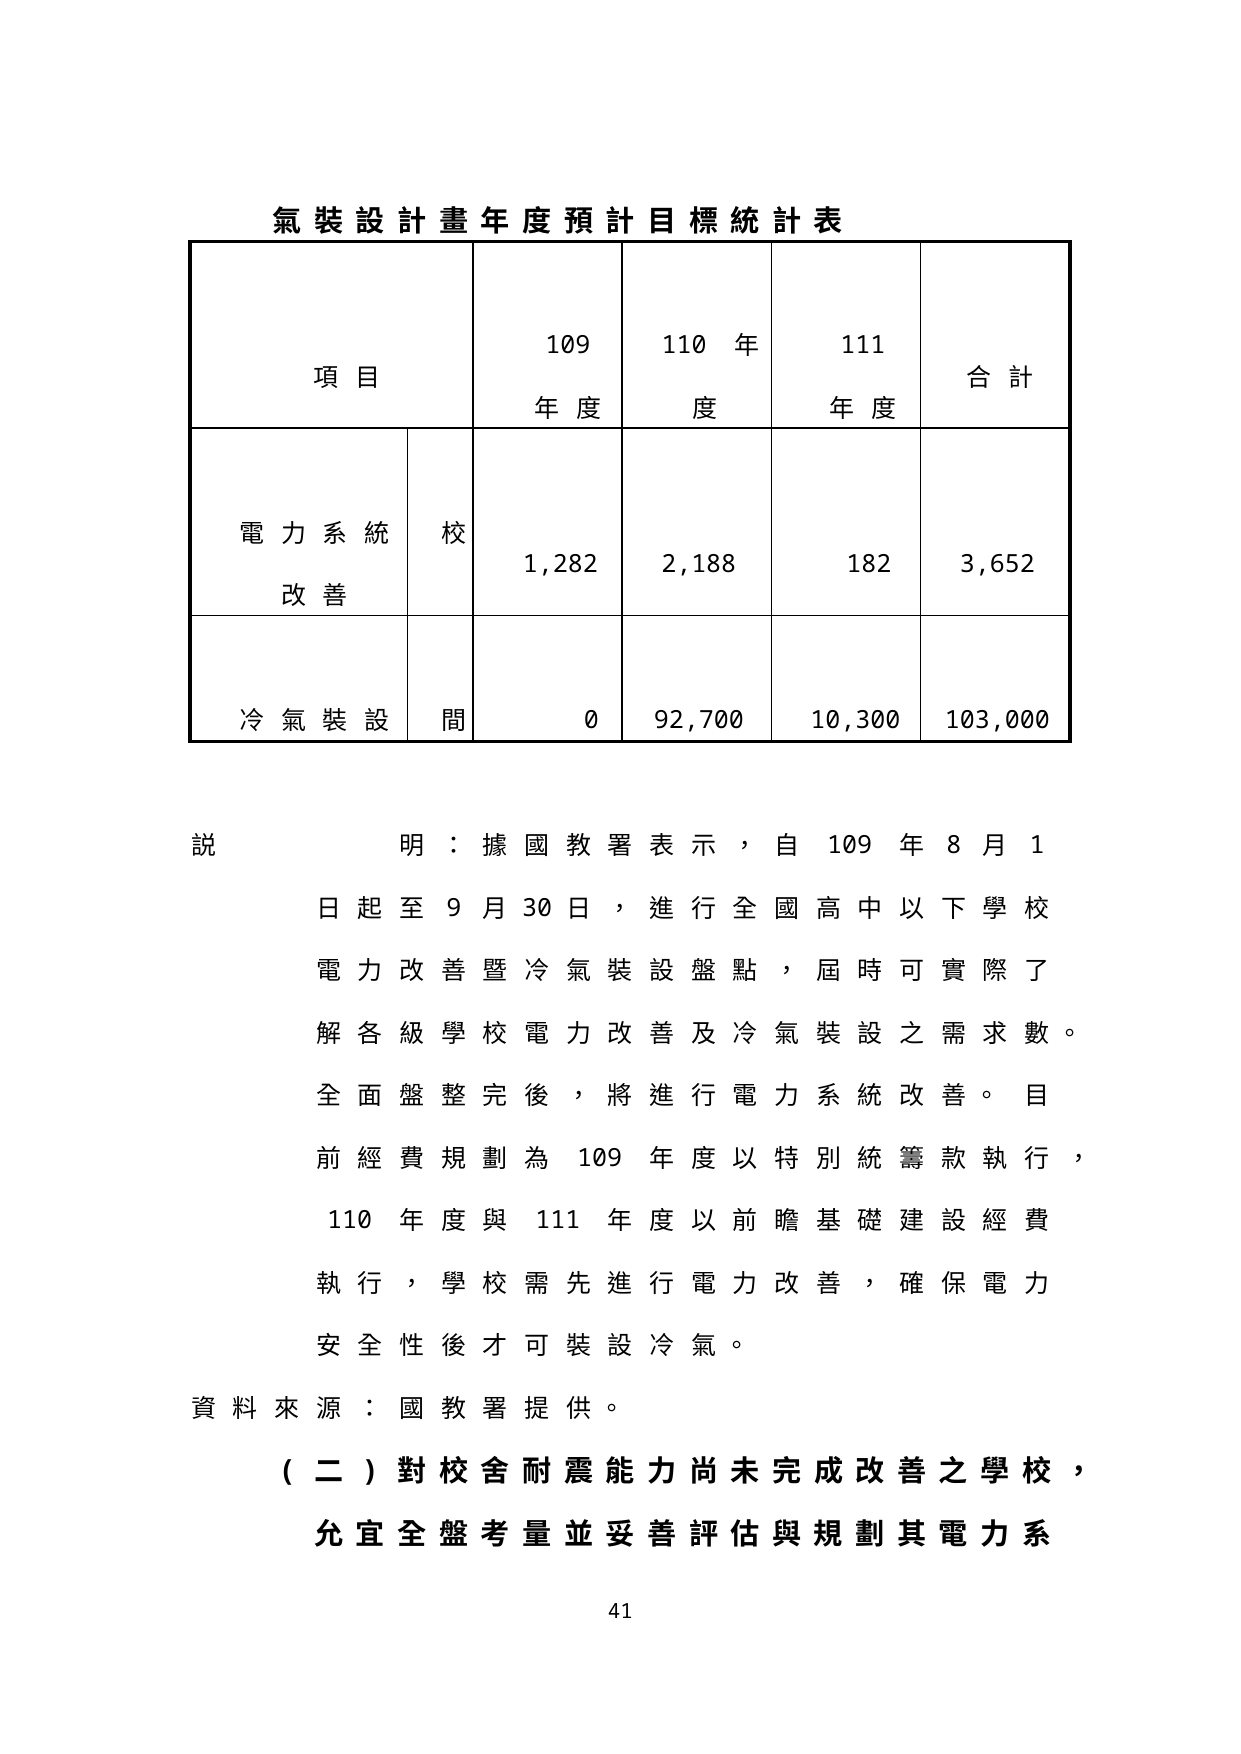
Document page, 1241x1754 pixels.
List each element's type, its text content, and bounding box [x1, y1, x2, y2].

table_cell 10,300 [772, 616, 920, 740]
table_cell 2,188 [623, 429, 771, 615]
table_header 111年度 [772, 243, 920, 427]
text (二)對校舍耐震能力尚未完成改善之學校，允宜全盤考量並妥善評估與規劃其電力系統改善，俾利如期完成 [242, 1427, 1058, 1552]
table_cell 間 [408, 616, 472, 740]
table_cell 電力系統改善 [192, 429, 407, 615]
table_cell 1,282 [474, 429, 621, 615]
table_header 合計 [921, 243, 1068, 427]
table_header 110年度 [623, 243, 771, 427]
table_header 項目 [192, 243, 472, 427]
table_cell 103,000 [921, 616, 1068, 740]
text 資料來源：國教署提供。 [183, 1365, 1058, 1427]
table_cell 冷氣裝設 [192, 616, 407, 740]
table_cell 0 [474, 616, 621, 740]
table_cell 92,700 [623, 616, 771, 740]
table_header 109年度 [474, 243, 621, 427]
table_cell 3,652 [921, 429, 1068, 615]
text 説 明：據國教署表示，自109年8月1日起至9月30日，進行全國高中以下學校電力改善暨冷氣裝設盤點，屆時可實際了解各級學校電力改善及冷氣裝設之需求數。全面盤整完後，將進行電力系統改善。目前經費規劃為109年度以特別統籌款執行，110年度與111年度以前瞻基礎建設經費執行，學校需先進行電力改善，確保電力安全性後才可裝設冷氣。 [183, 802, 1058, 1365]
text 氣裝設計畫年度預計目標統計表 [183, 177, 1058, 240]
table_cell 182 [772, 429, 920, 615]
table_cell 校 [408, 429, 472, 615]
